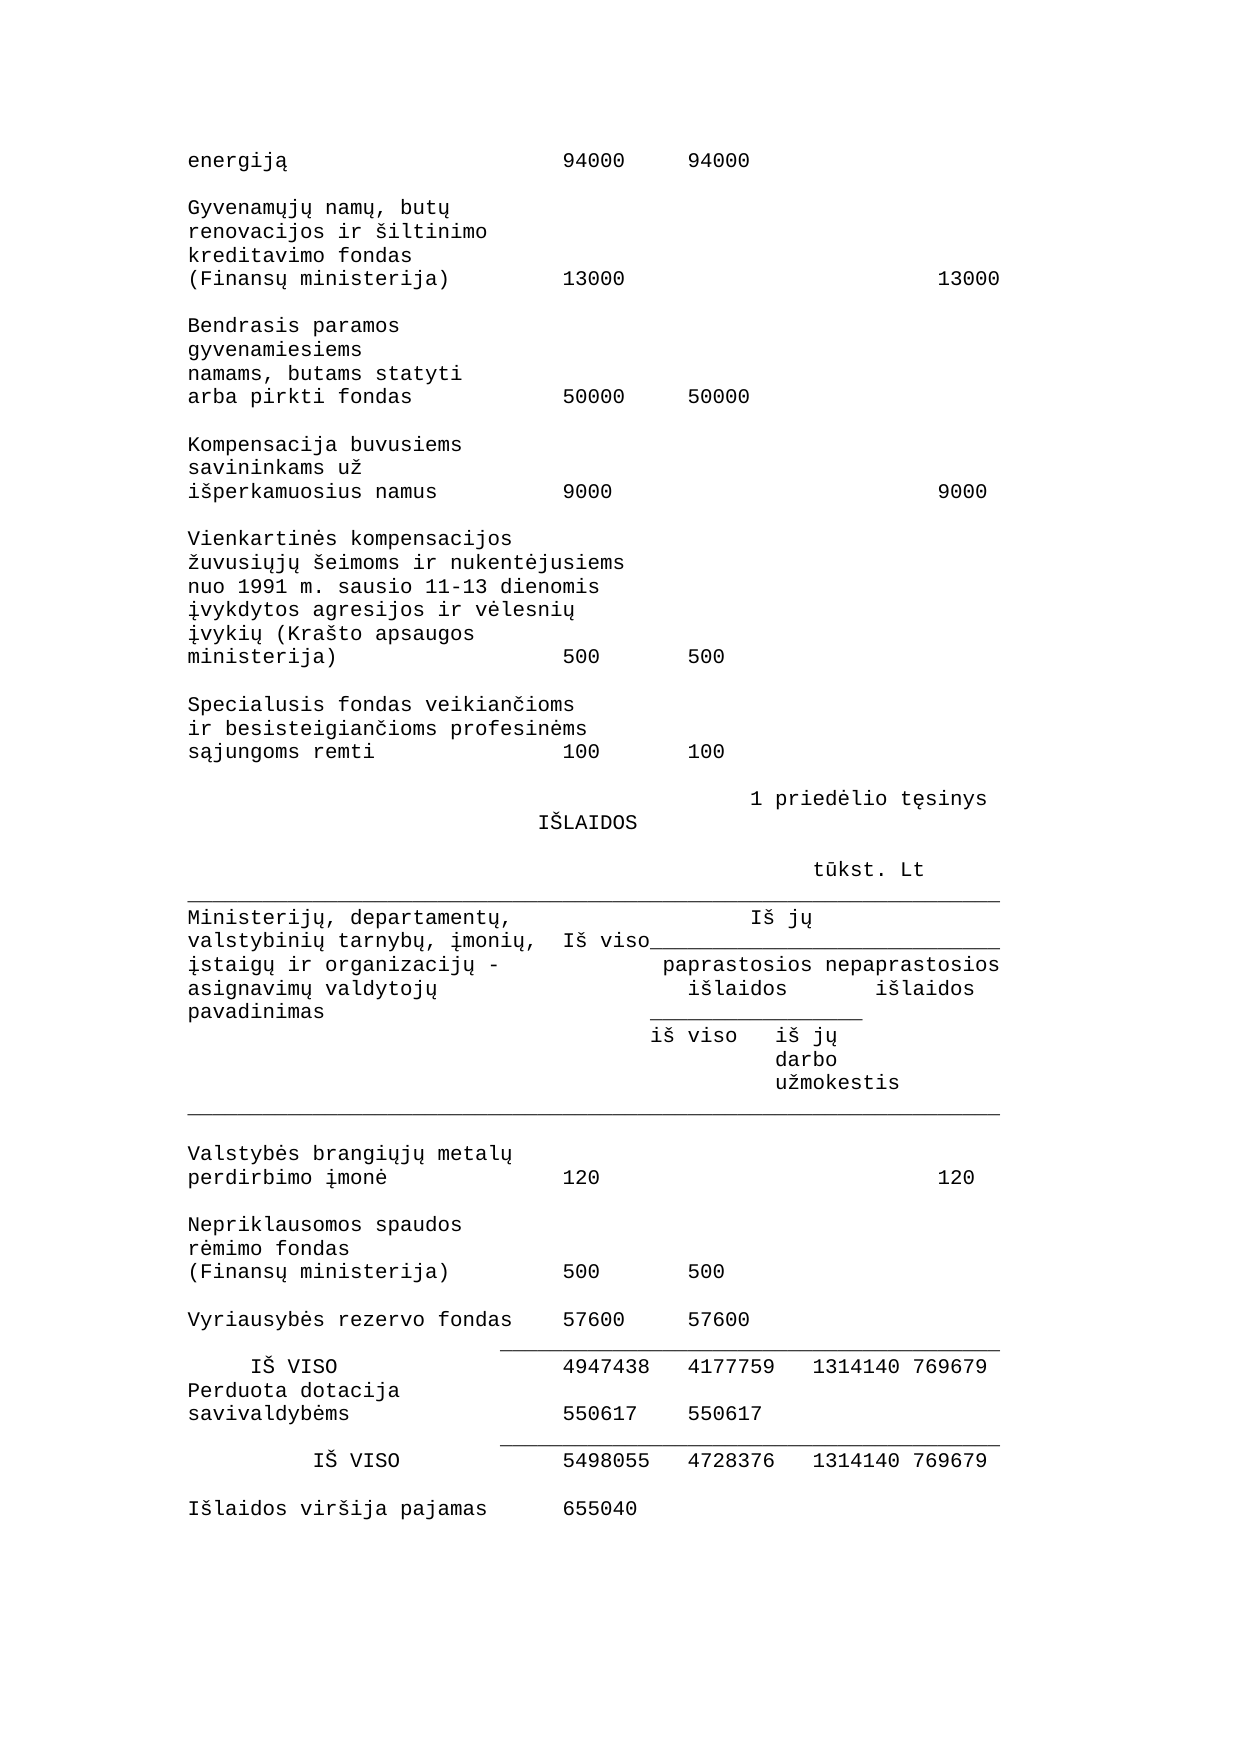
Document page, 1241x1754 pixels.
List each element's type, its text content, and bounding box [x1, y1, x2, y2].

text Bendrasis paramos [187, 316, 1053, 339]
text darbo [187, 1048, 1053, 1072]
text valstybinių tarnybų, įmonių, Iš viso____________________________ [187, 930, 1053, 954]
text Vienkartinės kompensacijos [187, 528, 1053, 552]
text perdirbimo įmonė 120 120 [187, 1167, 1053, 1190]
text _________________________________________________________________ [187, 883, 1053, 907]
text įvykių (Krašto apsaugos [187, 623, 1053, 647]
text išperkamuosius namus 9000 9000 [187, 481, 1053, 505]
text pavadinimas _________________ [187, 1001, 1053, 1025]
text namams, butams statyti [187, 363, 1053, 386]
text kreditavimo fondas [187, 244, 1053, 268]
text arba pirkti fondas 50000 50000 [187, 386, 1053, 410]
text įvykdytos agresijos ir vėlesnių [187, 599, 1053, 623]
text savivaldybėms 550617 550617 [187, 1403, 1053, 1427]
text ________________________________________ [187, 1332, 1053, 1356]
text savininkams už [187, 457, 1053, 481]
text IŠLAIDOS [187, 812, 1053, 836]
text (Finansų ministerija) 13000 13000 [187, 268, 1053, 292]
text iš viso iš jų [187, 1025, 1053, 1048]
text Gyvenamųjų namų, butų [187, 197, 1053, 221]
text 1 priedėlio tęsinys [187, 788, 1053, 812]
text Vyriausybės rezervo fondas 57600 57600 [187, 1309, 1053, 1332]
text sąjungoms remti 100 100 [187, 741, 1053, 765]
text Valstybės brangiųjų metalų [187, 1143, 1053, 1167]
text tūkst. Lt [187, 859, 1053, 883]
text žuvusiųjų šeimoms ir nukentėjusiems [187, 552, 1053, 576]
text Nepriklausomos spaudos [187, 1214, 1053, 1238]
text ministerija) 500 500 [187, 647, 1053, 670]
text (Finansų ministerija) 500 500 [187, 1261, 1053, 1285]
text _________________________________________________________________ [187, 1096, 1053, 1119]
text renovacijos ir šiltinimo [187, 221, 1053, 244]
text IŠ VISO 4947438 4177759 1314140 769679 [187, 1356, 1053, 1379]
text energiją 94000 94000 [187, 150, 1053, 174]
text užmokestis [187, 1072, 1053, 1096]
text Perduota dotacija [187, 1379, 1053, 1403]
text asignavimų valdytojų išlaidos išlaidos [187, 978, 1053, 1001]
text Ministerijų, departamentų, Iš jų [187, 907, 1053, 930]
text Kompensacija buvusiems [187, 434, 1053, 457]
text IŠ VISO 5498055 4728376 1314140 769679 [187, 1451, 1053, 1474]
text nuo 1991 m. sausio 11-13 dienomis [187, 576, 1053, 599]
text ir besisteigiančioms profesinėms [187, 717, 1053, 741]
text gyvenamiesiems [187, 339, 1053, 363]
text Specialusis fondas veikiančioms [187, 694, 1053, 717]
text įstaigų ir organizacijų - paprastosios nepaprastosios [187, 954, 1053, 978]
text Išlaidos viršija pajamas 655040 [187, 1498, 1053, 1521]
text ________________________________________ [187, 1427, 1053, 1451]
text rėmimo fondas [187, 1238, 1053, 1261]
